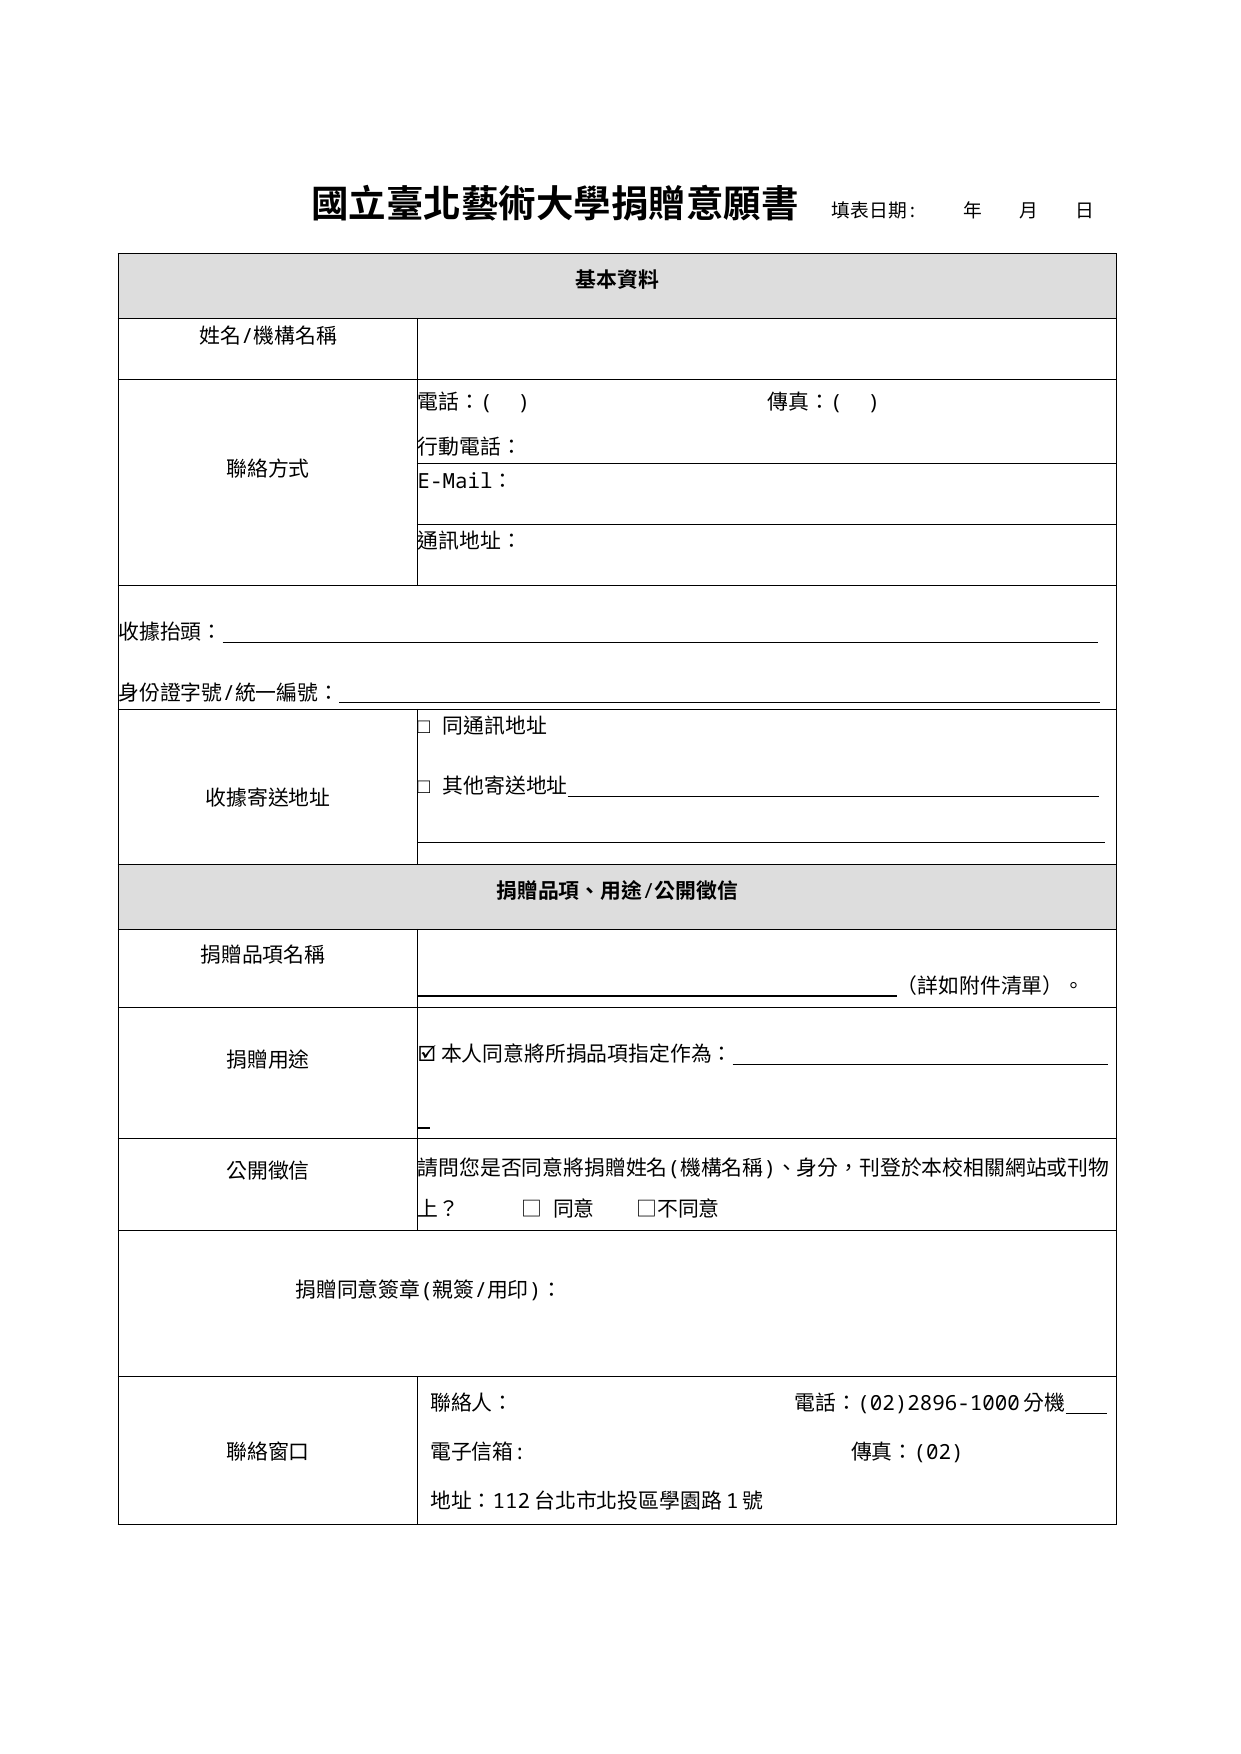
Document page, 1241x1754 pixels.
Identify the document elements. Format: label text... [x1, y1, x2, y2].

table_cell [418, 319, 1116, 379]
table_cell 姓名/機構名稱 [119, 319, 417, 379]
table_cell 捐贈品項、用途/公開徵信 [119, 865, 1116, 929]
table_cell 聯絡窗口 [119, 1377, 417, 1524]
table_cell 請問您是否同意將捐贈姓名(機構名稱)、身分，刊登於本校相關網站或刊物上？ □ 同意 □不同意 [418, 1139, 1116, 1230]
text 國立臺北藝術大學捐贈意願書 填表日期: 年 月 日 [118, 173, 1122, 228]
table_header 基本資料 [119, 254, 1116, 318]
table_cell （詳如附件清單）。 [418, 930, 1116, 1007]
table_cell 捐贈品項名稱 [119, 930, 417, 1007]
table_cell 公開徵信 [119, 1139, 417, 1230]
table_cell □ 同通訊地址 □ 其他寄送地址 [418, 710, 1116, 863]
table_cell 收據寄送地址 [119, 710, 417, 863]
table_cell 電話：( ) 傳真：( ) 行動電話： [418, 380, 1116, 463]
table_cell 通訊地址： [418, 525, 1116, 584]
table_cell E-Mail： [418, 464, 1116, 524]
table_cell 捐贈用途 [119, 1008, 417, 1137]
table_cell 聯絡方式 [119, 380, 417, 584]
table_cell 聯絡人： 電話：(02)2896-1000分機 電子信箱: 傳真：(02) 地址：112台北市北投區學園路1號 [418, 1377, 1116, 1524]
table_cell R本人同意將所捐品項指定作為： [418, 1008, 1116, 1137]
table_cell 收據抬頭： 身份證字號/統一編號： [119, 586, 1116, 709]
table_cell 捐贈同意簽章(親簽/用印)： [119, 1231, 1116, 1376]
